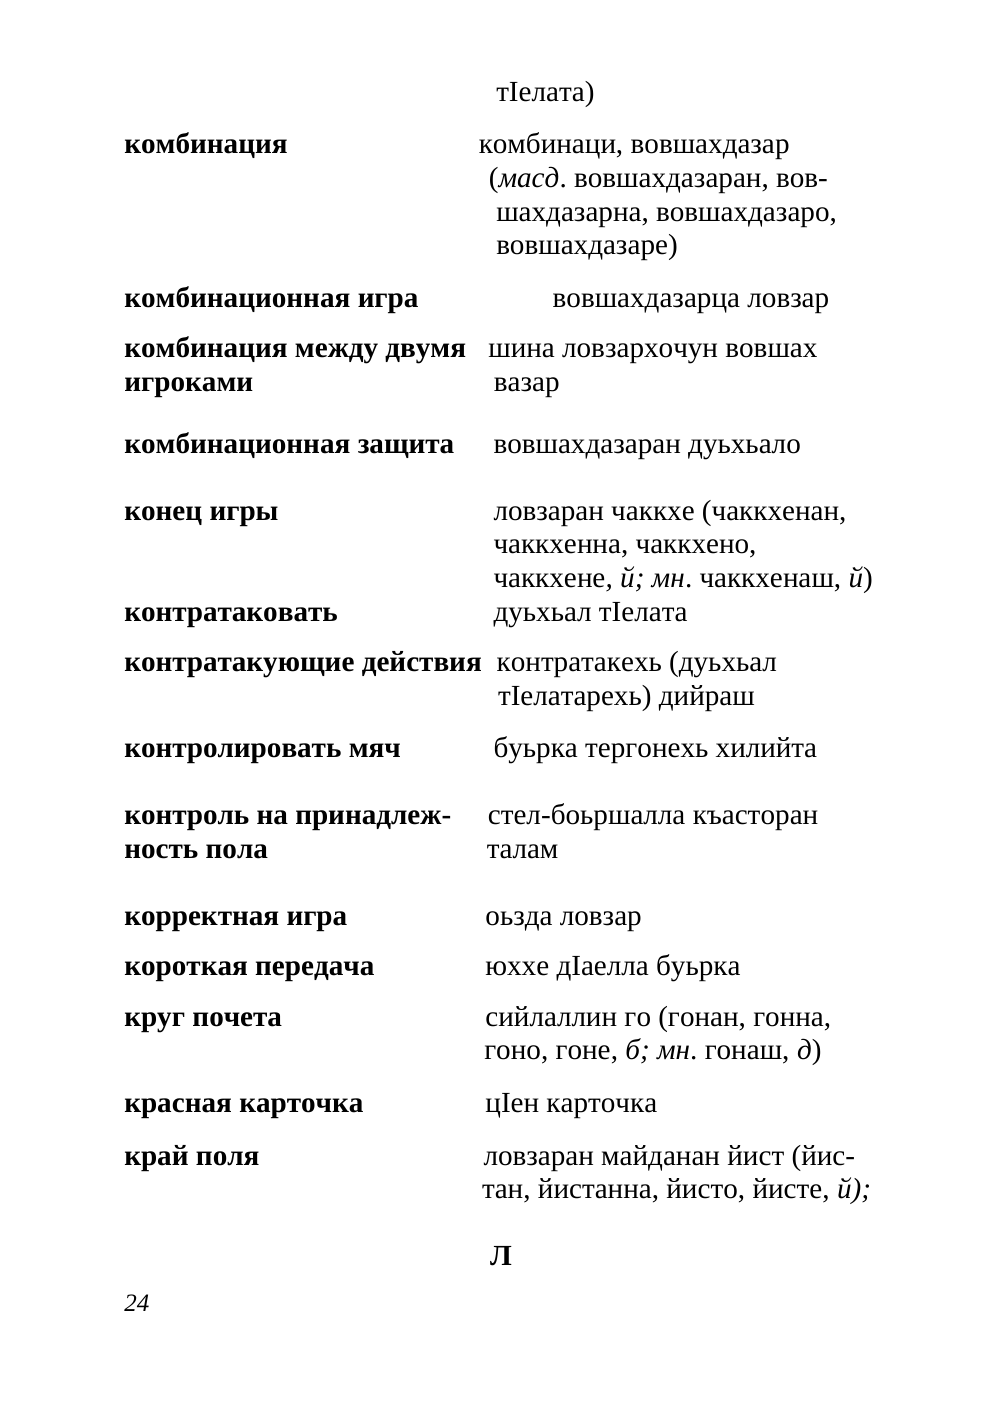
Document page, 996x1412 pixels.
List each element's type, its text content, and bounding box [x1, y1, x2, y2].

text шахдазарна, вовшахдазаро, [124, 194, 877, 227]
text короткая передача юххе дIаелла буьрка [124, 948, 877, 982]
text комбинация между двумя шина ловзархочун вовшах игроками вазар [124, 330, 877, 397]
text контроль на принадлеж- стел-боьршалла къасторан ность пола талам [124, 797, 902, 864]
text край поля ловзаран майданан йист (йис- [124, 1138, 892, 1171]
text тIелата) [124, 74, 877, 107]
text контратакующие действия контратакехь (дуьхьал тIелатарехь) дийраш [124, 644, 877, 711]
text контролировать мяч буьрка тергонехь хилийта [124, 730, 902, 797]
text комбинационная игра вовшахдазарца ловзар [124, 280, 877, 313]
text круг почета сийлаллин го (гонан, гонна, гоно, гоне, б; мн. гонаш, д) [124, 999, 877, 1066]
text чаккхене, й; мн. чаккхенаш, й) [124, 560, 877, 594]
text комбинация комбинаци, вовшахдазар [124, 127, 877, 160]
text Л [124, 1238, 877, 1272]
text корректная игра оьзда ловзар [124, 898, 877, 932]
text комбинационная защита вовшахдазаран дуьхьало [124, 426, 877, 459]
text контратаковать дуьхьал тIелата [124, 594, 877, 627]
text чаккхенна, чаккхено, [124, 527, 877, 560]
text красная карточка цIен карточка [124, 1085, 877, 1118]
text вовшахдазаре) [124, 227, 877, 261]
text тан, йистанна, йисто, йисте, й); [168, 1171, 892, 1205]
text конец игры ловзаран чаккхе (чаккхенан, [124, 493, 877, 527]
text (масд. вовшахдазаран, вов- [124, 160, 877, 194]
